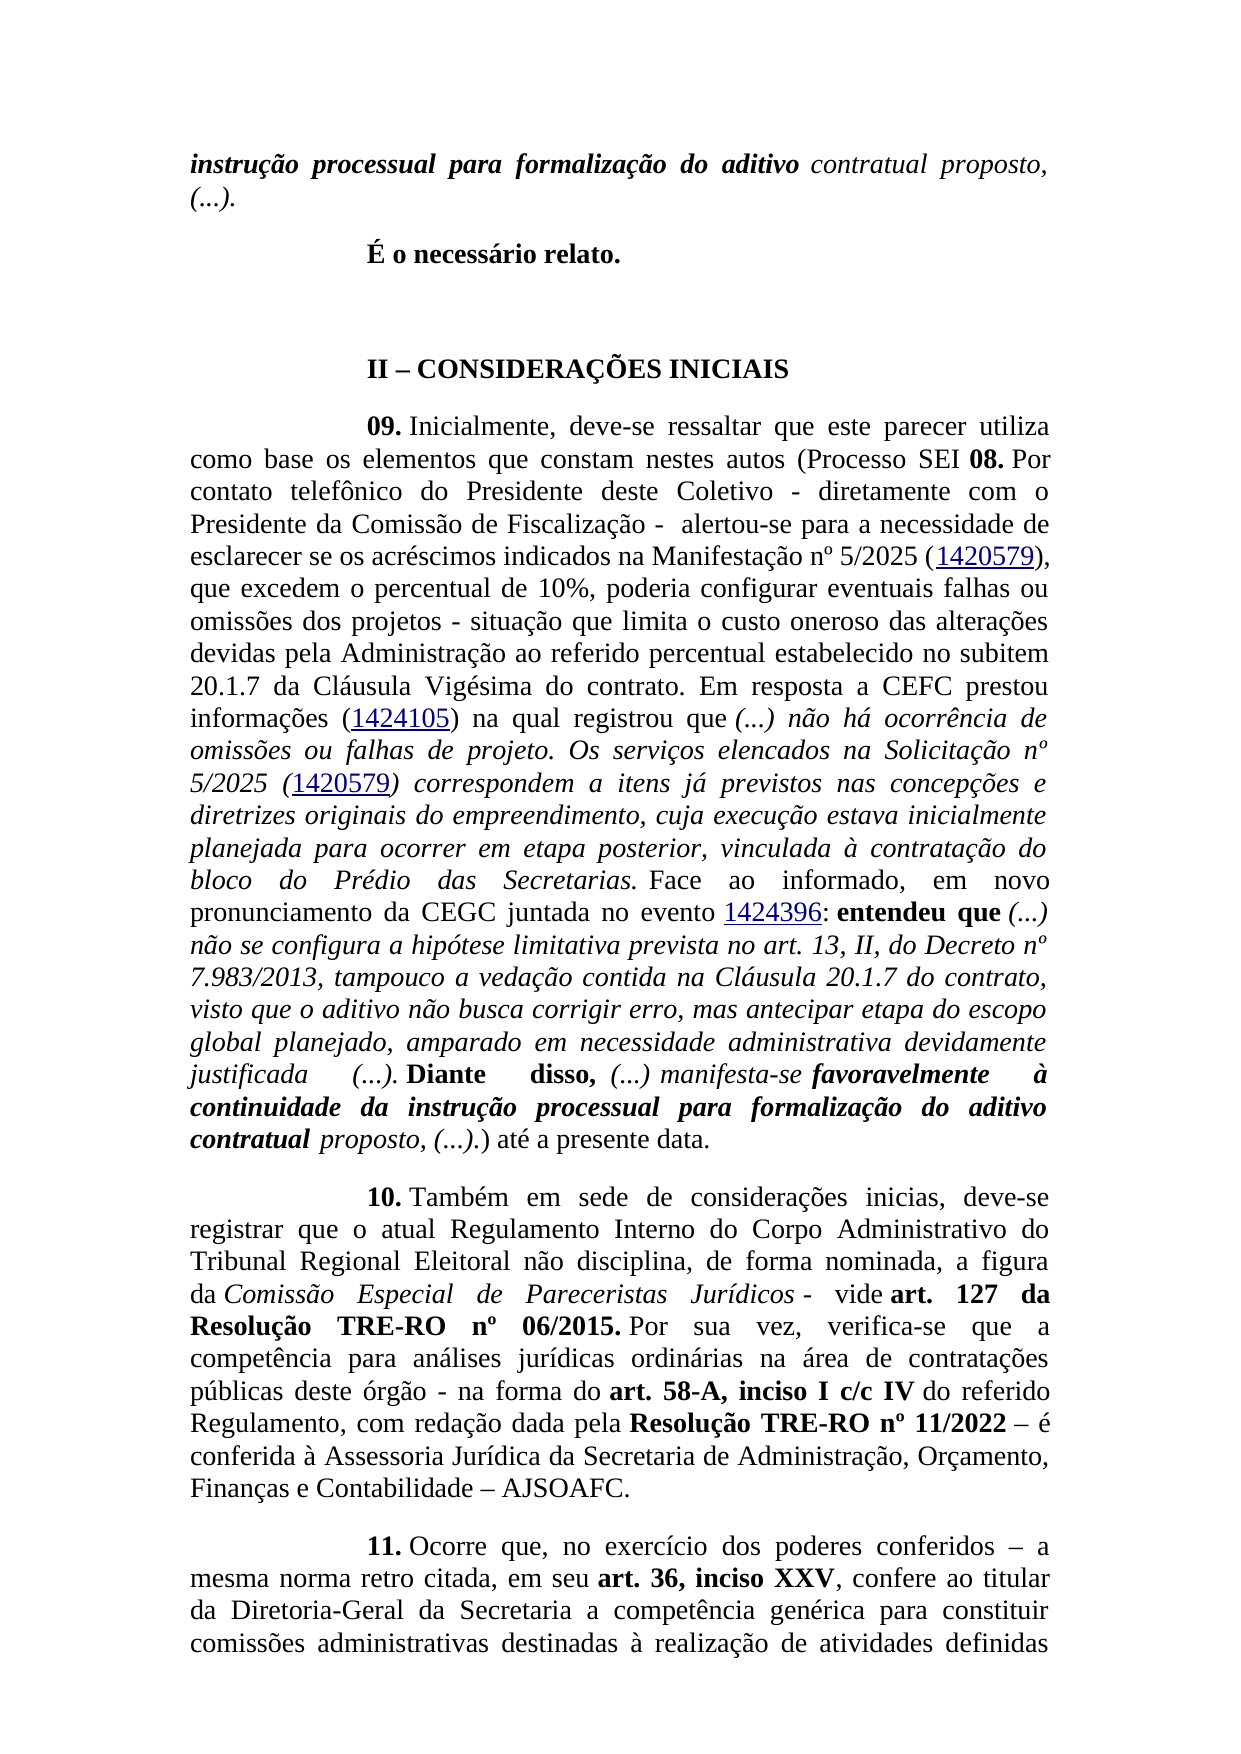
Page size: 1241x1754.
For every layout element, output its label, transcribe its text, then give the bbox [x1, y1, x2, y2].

text II – CONSIDERAÇÕES INICIAIS [190, 352, 1051, 384]
text 09. Inicialmente, deve-se ressaltar que este parecer utiliza como base os elementos que constam nestes autos (Processo SEI 08. Por contato telefônico do Presidente deste Coletivo - diretamente com o Presidente da Comissão de Fiscalização - alertou-se para a necessidade de esclarecer se os acréscimos indicados na Manifestação nº 5/2025 (1420579), que excedem o percentual de 10%, poderia configurar eventuais falhas ou omissões dos projetos - situação que limita o custo oneroso das alterações devidas pela Administração ao referido percentual estabelecido no subitem 20.1.7 da Cláusula Vigésima do contrato. Em resposta a CEFC prestou informações (1424105) na qual registrou que (...) não há ocorrência de omissões ou falhas de projeto. Os serviços elencados na Solicitação nº 5/2025 (1420579) correspondem a itens já previstos nas concepções e diretrizes originais do empreendimento, cuja execução estava inicialmente planejada para ocorrer em etapa posterior, vinculada à contratação do bloco do Prédio das Secretarias. Face ao informado, em novo pronunciamento da CEGC juntada no evento 1424396: entendeu que (...) não se configura a hipótese limitativa prevista no art. 13, II, do Decreto nº 7.983/2013, tampouco a vedação contida na Cláusula 20.1.7 do contrato, visto que o aditivo não busca corrigir erro, mas antecipar etapa do escopo global planejado, amparado em necessidade administrativa devidamente justificada (...). Diante disso, (...) manifesta-se favoravelmente à continuidade da instrução processual para formalização do aditivo contratual proposto, (...).) até a presente data. [190, 409, 1051, 1154]
text 10. Também em sede de considerações inicias, deve-se registrar que o atual Regulamento Interno do Corpo Administrativo do Tribunal Regional Eleitoral não disciplina, de forma nominada, a figura da Comissão Especial de Pareceristas Jurídicos - vide art. 127 da Resolução TRE-RO nº 06/2015. Por sua vez, verifica-se que a competência para análises jurídicas ordinárias na área de contratações públicas deste órgão - na forma do art. 58-A, inciso I c/c IV do referido Regulamento, com redação dada pela Resolução TRE-RO nº 11/2022 – é conferida à Assessoria Jurídica da Secretaria de Administração, Orçamento, Finanças e Contabilidade – AJSOAFC. [190, 1179, 1051, 1503]
text É o necessário relato. [190, 237, 1051, 270]
text 11. Ocorre que, no exercício dos poderes conferidos – a mesma norma retro citada, em seu art. 36, inciso XXV, confere ao titular da Diretoria-Geral da Secretaria a competência genérica para constituir comissões administrativas destinadas à realização de atividades definidas [190, 1528, 1051, 1658]
text instrução processual para formalização do aditivo contratual proposto, (...). [190, 147, 1051, 212]
